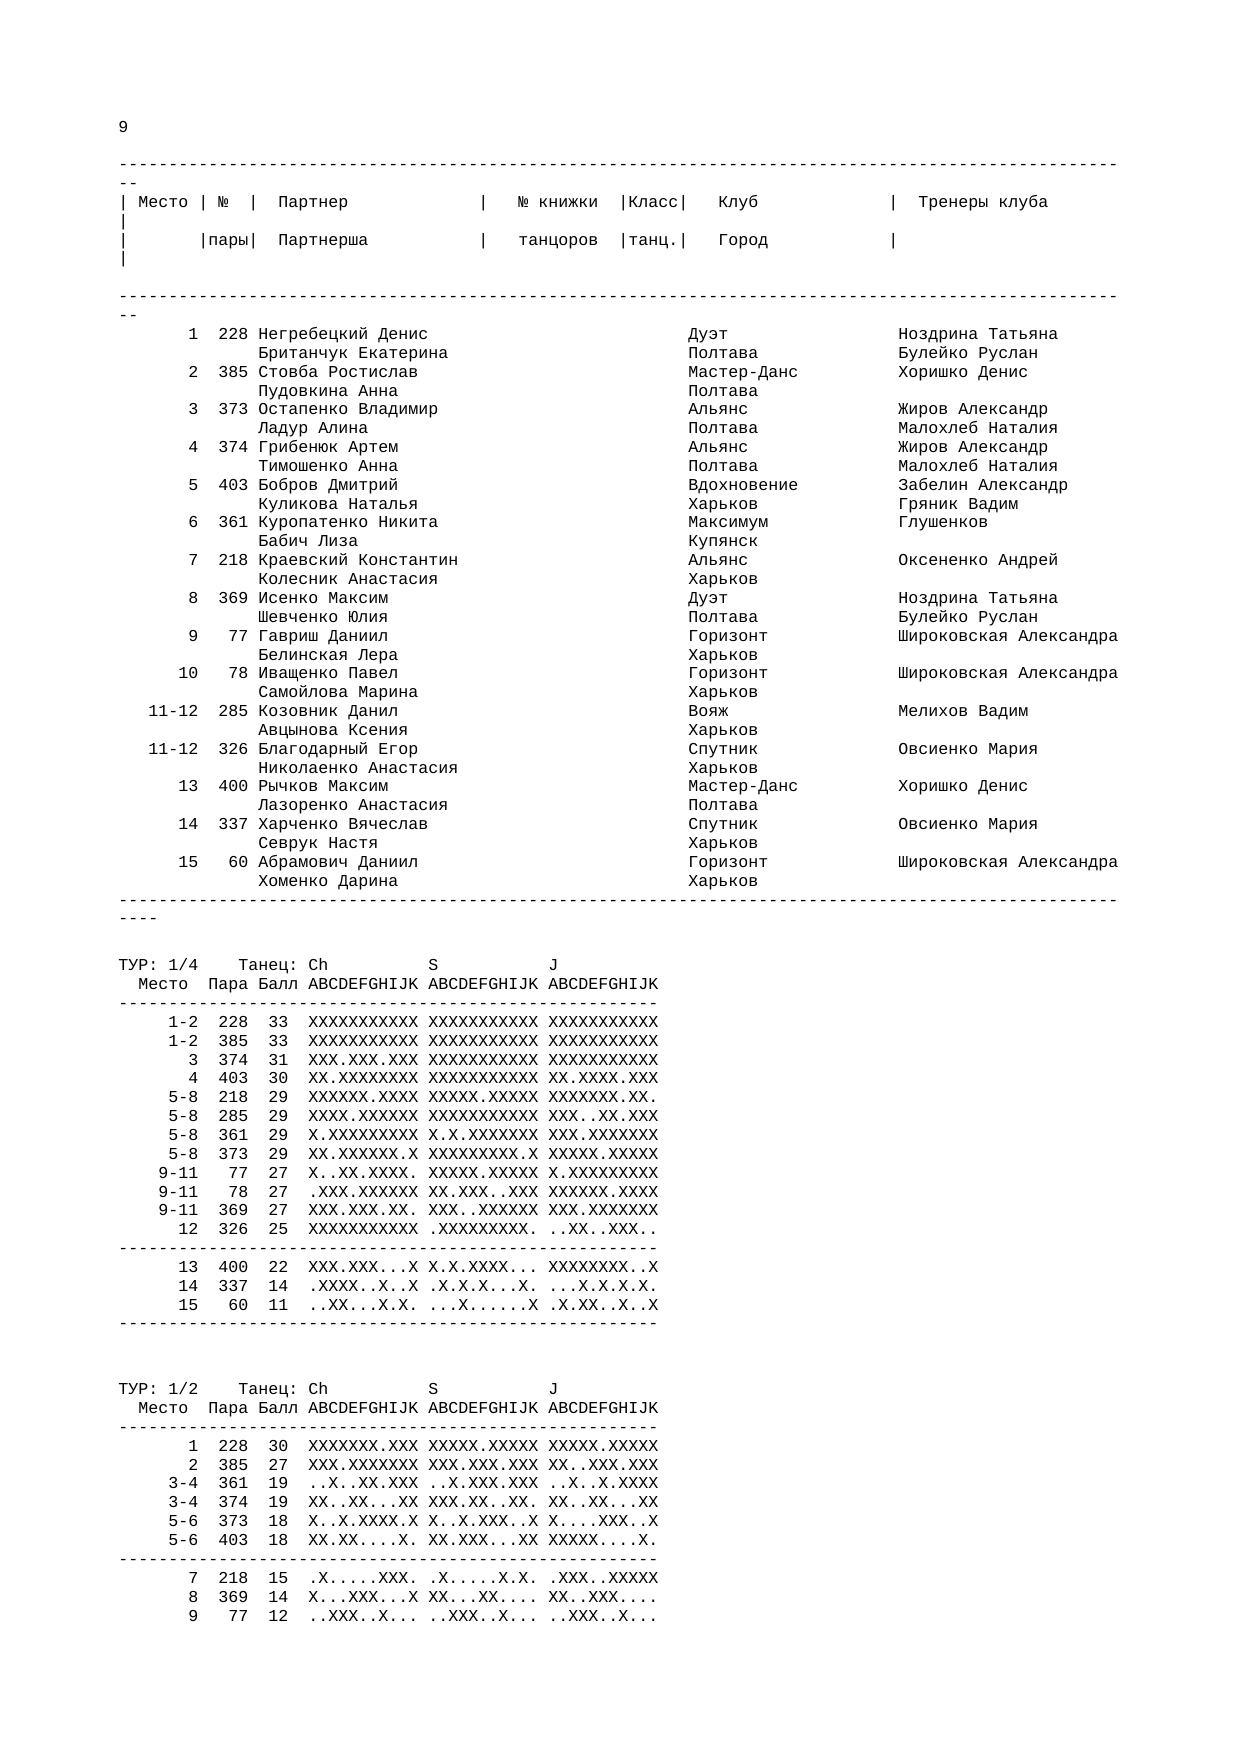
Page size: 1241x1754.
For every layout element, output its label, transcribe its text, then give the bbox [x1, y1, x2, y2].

text 9-11 369 27 XXX.XXX.XX. XXX..XXXXXX XXX.XXXXXXX [118, 1202, 1122, 1221]
text 5-6 373 18 X..X.XXXX.X X..X.XXX..X X....XXX..X [118, 1513, 1122, 1532]
text 8 369 14 X...XXX...X XX...XX.... XX..XXX.... [118, 1588, 1122, 1607]
text ------------------------------------------------------ [118, 1551, 1122, 1569]
text 5-8 373 29 XX.XXXXXX.X XXXXXXXXX.X XXXXX.XXXXX [118, 1145, 1122, 1164]
text Тимошенко Анна Полтава Малохлеб Наталия [118, 457, 1122, 476]
text 3-4 361 19 ..X..XX.XXX ..X.XXX.XXX ..X..X.XXXX [118, 1475, 1122, 1494]
text 11-12 326 Благодарный Егор Спутник Овсиенко Мария [118, 740, 1122, 759]
text 5 403 Бобров Дмитрий Вдохновение Забелин Александр [118, 476, 1122, 495]
text 9 77 12 ..XXX..X... ..XXX..X... ..XXX..X... [118, 1607, 1122, 1626]
text 9-11 78 27 .XXX.XXXXXX XX.XXX..XXX XXXXXX.XXXX [118, 1183, 1122, 1202]
text 12 326 25 XXXXXXXXXXX .XXXXXXXXX. ..XX..XXX.. [118, 1221, 1122, 1240]
text 3 373 Остапенко Владимир Альянс Жиров Александр [118, 401, 1122, 420]
text 3 374 31 XXX.XXX.XXX XXXXXXXXXXX XXXXXXXXXXX [118, 1051, 1122, 1070]
text 2 385 Стовба Ростислав Мастер-Данс Хоришко Денис [118, 363, 1122, 382]
text 15 60 Абрамович Даниил Горизонт Широковская Александра [118, 853, 1122, 872]
text ------------------------------------------------------ [118, 994, 1122, 1013]
text 5-8 361 29 X.XXXXXXXXX X.X.XXXXXXX XXX.XXXXXXX [118, 1127, 1122, 1145]
text ------------------------------------------------------ [118, 1315, 1122, 1334]
text 3-4 374 19 XX..XX...XX XXX.XX..XX. XX..XX...XX [118, 1494, 1122, 1513]
text Белинская Лера Харьков [118, 646, 1122, 665]
text -------------------------------------------------------------------------------------------------------- [118, 891, 1122, 929]
text 14 337 Харченко Вячеслав Спутник Овсиенко Мария [118, 816, 1122, 834]
text 6 361 Куропатенко Никита Максимум Глушенков [118, 514, 1122, 533]
text 1 228 Негребецкий Денис Дуэт Ноздрина Татьяна [118, 326, 1122, 344]
text Хоменко Дарина Харьков [118, 872, 1122, 891]
text 8 369 Исенко Максим Дуэт Ноздрина Татьяна [118, 589, 1122, 608]
text Николаенко Анастасия Харьков [118, 759, 1122, 778]
text 5-6 403 18 XX.XX....X. XX.XXX...XX XXXXX....X. [118, 1532, 1122, 1551]
text 4 403 30 XX.XXXXXXXX XXXXXXXXXXX XX.XXXX.XXX [118, 1070, 1122, 1089]
text 9 [118, 118, 1122, 137]
text Куликова Наталья Харьков Гряник Вадим [118, 495, 1122, 514]
text 1 228 30 XXXXXXX.XXX XXXXX.XXXXX XXXXX.XXXXX [118, 1437, 1122, 1456]
text Место Пара Балл ABCDEFGHIJK ABCDEFGHIJK ABCDEFGHIJK [118, 976, 1122, 994]
text 9-11 77 27 X..XX.XXXX. XXXXX.XXXXX X.XXXXXXXXX [118, 1164, 1122, 1183]
text 11-12 285 Козовник Данил Вояж Мелихов Вадим [118, 703, 1122, 721]
text 2 385 27 XXX.XXXXXXX XXX.XXX.XXX XX..XXX.XXX [118, 1456, 1122, 1475]
text 5-8 285 29 XXXX.XXXXXX XXXXXXXXXXX XXX..XX.XXX [118, 1108, 1122, 1127]
text ТУР: 1/4 Танец: Ch S J [118, 957, 1122, 976]
text Самойлова Марина Харьков [118, 684, 1122, 703]
text Пудовкина Анна Полтава [118, 382, 1122, 401]
text Колесник Анастасия Харьков [118, 571, 1122, 589]
text ------------------------------------------------------------------------------------------------------ [118, 269, 1122, 326]
text Британчук Екатерина Полтава Булейко Руслан [118, 344, 1122, 363]
text 5-8 218 29 XXXXXX.XXXX XXXXX.XXXXX XXXXXXX.XX. [118, 1089, 1122, 1108]
text Лазоренко Анастасия Полтава [118, 797, 1122, 816]
text Шевченко Юлия Полтава Булейко Руслан [118, 608, 1122, 627]
text 10 78 Иващенко Павел Горизонт Широковская Александра [118, 665, 1122, 684]
text 13 400 22 XXX.XXX...X X.X.XXXX... XXXXXXXX..X [118, 1258, 1122, 1277]
text ------------------------------------------------------ [118, 1240, 1122, 1258]
text | Место | № | Партнер | № книжки |Класс| Клуб | Тренеры клуба | [118, 193, 1122, 231]
text 7 218 15 .X.....XXX. .X.....X.X. .XXX..XXXXX [118, 1569, 1122, 1588]
text 7 218 Краевский Константин Альянс Оксененко Андрей [118, 552, 1122, 571]
text ------------------------------------------------------------------------------------------------------ [118, 137, 1122, 193]
text Ладур Алина Полтава Малохлеб Наталия [118, 420, 1122, 439]
text ТУР: 1/2 Танец: Ch S J [118, 1381, 1122, 1400]
text Бабич Лиза Купянск [118, 533, 1122, 552]
text 15 60 11 ..XX...X.X. ...X......X .X.XX..X..X [118, 1296, 1122, 1315]
text 13 400 Рычков Максим Мастер-Данс Хоришко Денис [118, 778, 1122, 797]
text Севрук Настя Харьков [118, 834, 1122, 853]
text ------------------------------------------------------ [118, 1418, 1122, 1437]
text 4 374 Грибенюк Артем Альянс Жиров Александр [118, 439, 1122, 457]
text Авцынова Ксения Харьков [118, 721, 1122, 740]
text 14 337 14 .XXXX..X..X .X.X.X...X. ...X.X.X.X. [118, 1277, 1122, 1296]
text Место Пара Балл ABCDEFGHIJK ABCDEFGHIJK ABCDEFGHIJK [118, 1400, 1122, 1418]
text 1-2 385 33 XXXXXXXXXXX XXXXXXXXXXX XXXXXXXXXXX [118, 1032, 1122, 1051]
text | |пары| Партнерша | танцоров |танц.| Город | | [118, 231, 1122, 269]
text 1-2 228 33 XXXXXXXXXXX XXXXXXXXXXX XXXXXXXXXXX [118, 1013, 1122, 1032]
text 9 77 Гавриш Даниил Горизонт Широковская Александра [118, 627, 1122, 646]
